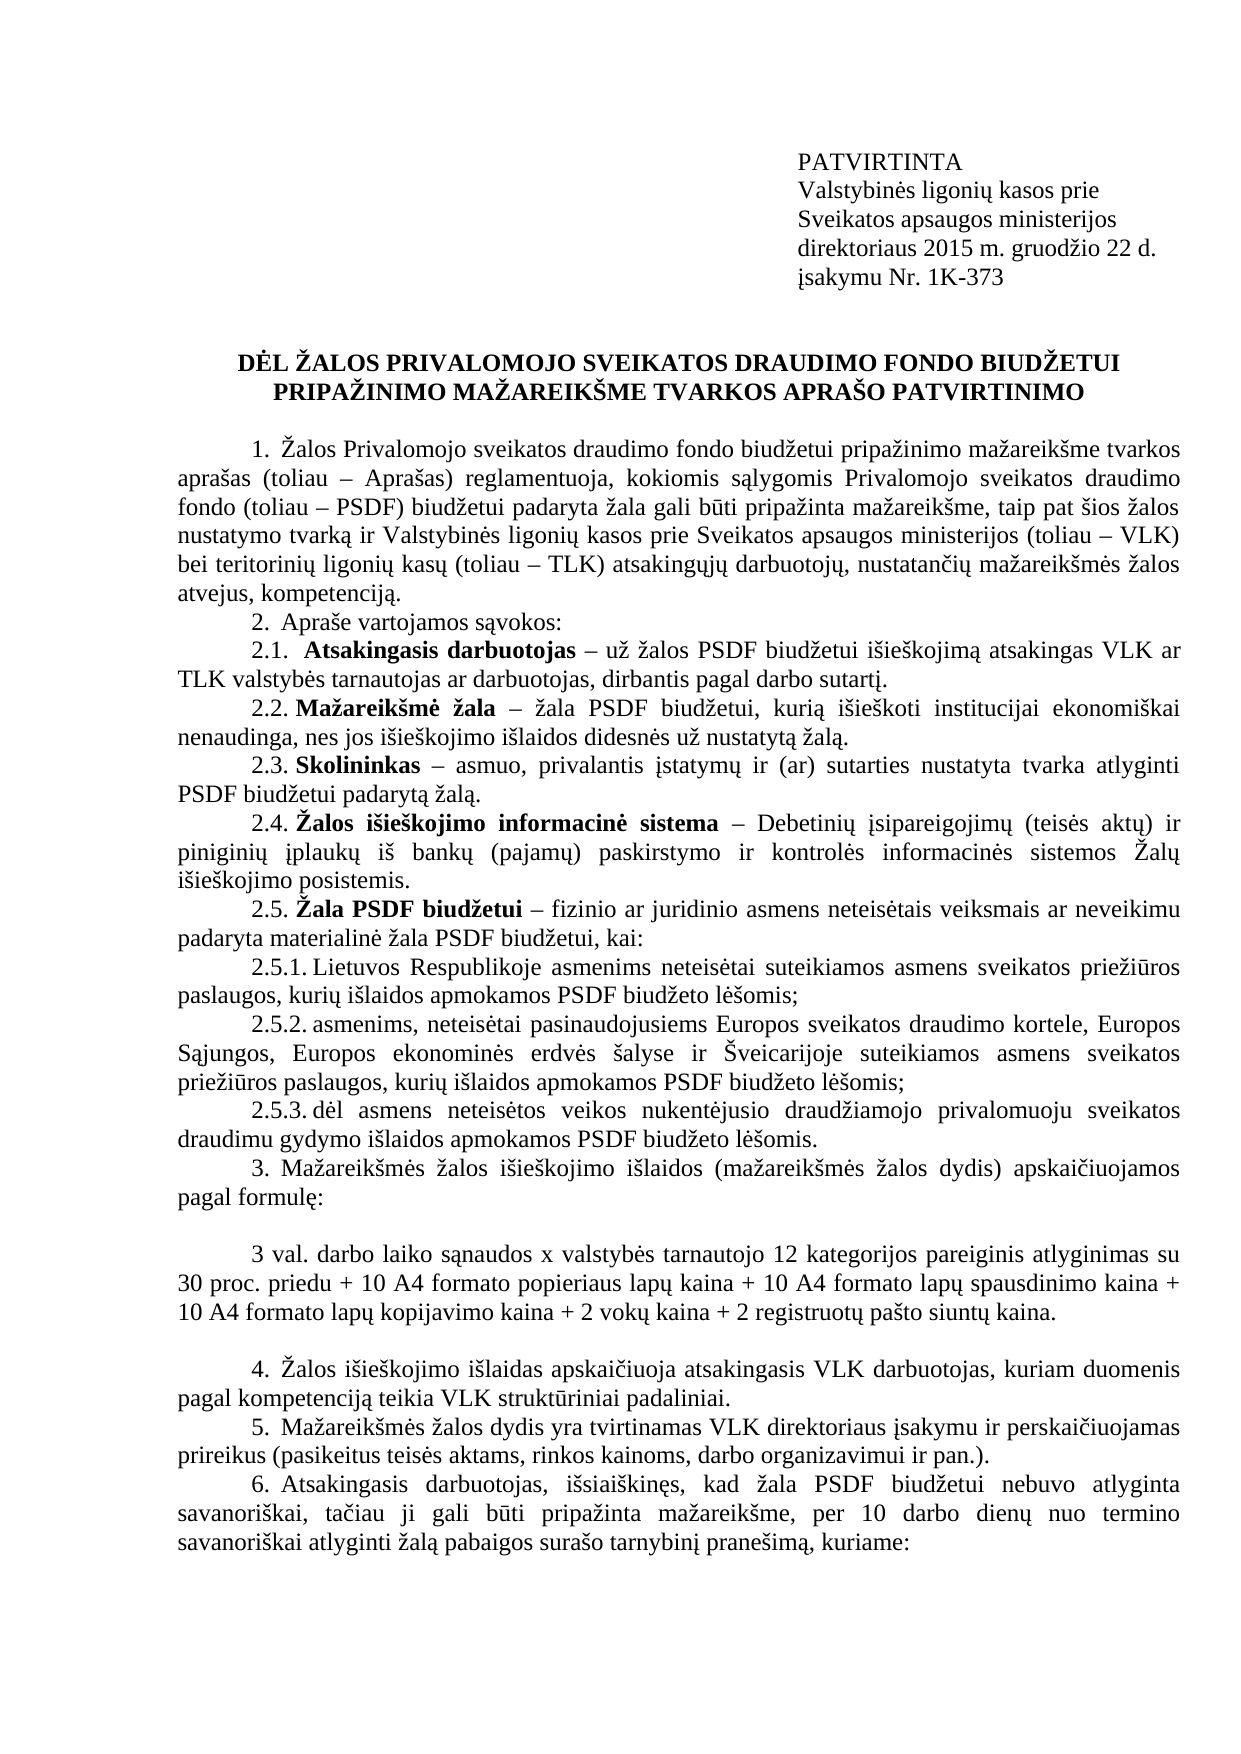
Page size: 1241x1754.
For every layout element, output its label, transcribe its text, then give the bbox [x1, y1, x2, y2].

text 2.5.1. Lietuvos Respublikoje asmenims neteisėtai suteikiamos asmens sveikatos priežiūros paslaugos, kurių išlaidos apmokamos PSDF biudžeto lėšomis; [177, 952, 1181, 1009]
text Sveikatos apsaugos ministerijos [177, 204, 1181, 233]
text 1. Žalos Privalomojo sveikatos draudimo fondo biudžetui pripažinimo mažareikšme tvarkos aprašas (toliau – Aprašas) reglamentuoja, kokiomis sąlygomis Privalomojo sveikatos draudimo fondo (toliau – PSDF) biudžetui padaryta žala gali būti pripažinta mažareikšme, taip pat šios žalos nustatymo tvarką ir Valstybinės ligonių kasos prie Sveikatos apsaugos ministerijos (toliau – VLK) bei teritorinių ligonių kasų (toliau – TLK) atsakingųjų darbuotojų, nustatančių mažareikšmės žalos atvejus, kompetenciją. [177, 434, 1181, 607]
text 5. Mažareikšmės žalos dydis yra tvirtinamas VLK direktoriaus įsakymu ir perskaičiuojamas prireikus (pasikeitus teisės aktams, rinkos kainoms, darbo organizavimui ir pan.). [177, 1412, 1181, 1469]
text 2.2. Mažareikšmė žala – žala PSDF biudžetui, kurią išieškoti institucijai ekonomiškai nenaudinga, nes jos išieškojimo išlaidos didesnės už nustatytą žalą. [177, 693, 1181, 751]
text DĖL ŽALOS PRIVALOMOJO SVEIKATOS DRAUDIMO FONDO BIUDŽETUI PRIPAŽINIMO MAŽAREIKŠME TVARKOS APRAŠO PATVIRTINIMO [177, 348, 1181, 406]
text 2.4. Žalos išieškojimo informacinė sistema – Debetinių įsipareigojimų (teisės aktų) ir piniginių įplaukų iš bankų (pajamų) paskirstymo ir kontrolės informacinės sistemos Žalų išieškojimo posistemis. [177, 808, 1181, 894]
text 3. Mažareikšmės žalos išieškojimo išlaidos (mažareikšmės žalos dydis) apskaičiuojamos pagal formulę: [177, 1153, 1181, 1211]
text įsakymu Nr. 1K-373 [177, 262, 1181, 291]
text 3 val. darbo laiko sąnaudos x valstybės tarnautojo 12 kategorijos pareiginis atlyginimas su 30 proc. priedu + 10 A4 formato popieriaus lapų kaina + 10 A4 formato lapų spausdinimo kaina + 10 A4 formato lapų kopijavimo kaina + 2 vokų kaina + 2 registruotų pašto siuntų kaina. [177, 1239, 1181, 1326]
text 2.3. Skolininkas – asmuo, privalantis įstatymų ir (ar) sutarties nustatyta tvarka atlyginti PSDF biudžetui padarytą žalą. [177, 751, 1181, 808]
text 2. Apraše vartojamos sąvokos: [177, 607, 1181, 636]
text 2.5.2. asmenims, neteisėtai pasinaudojusiems Europos sveikatos draudimo kortele, Europos Sąjungos, Europos ekonominės erdvės šalyse ir Šveicarijoje suteikiamos asmens sveikatos priežiūros paslaugos, kurių išlaidos apmokamos PSDF biudžeto lėšomis; [177, 1009, 1181, 1096]
text 4. Žalos išieškojimo išlaidas apskaičiuoja atsakingasis VLK darbuotojas, kuriam duomenis pagal kompetenciją teikia VLK struktūriniai padaliniai. [177, 1354, 1181, 1412]
text PATVIRTINTA [177, 147, 1181, 176]
text 6. Atsakingasis darbuotojas, išsiaiškinęs, kad žala PSDF biudžetui nebuvo atlyginta savanoriškai, tačiau ji gali būti pripažinta mažareikšme, per 10 darbo dienų nuo termino savanoriškai atlyginti žalą pabaigos surašo tarnybinį pranešimą, kuriame: [177, 1469, 1181, 1556]
text direktoriaus 2015 m. gruodžio 22 d. [177, 233, 1181, 262]
text 2.5. Žala PSDF biudžetui – fizinio ar juridinio asmens neteisėtais veiksmais ar neveikimu padaryta materialinė žala PSDF biudžetui, kai: [177, 894, 1181, 952]
text Valstybinės ligonių kasos prie [177, 176, 1181, 204]
text 2.5.3. dėl asmens neteisėtos veikos nukentėjusio draudžiamojo privalomuoju sveikatos draudimu gydymo išlaidos apmokamos PSDF biudžeto lėšomis. [177, 1096, 1181, 1153]
text 2.1. Atsakingasis darbuotojas – už žalos PSDF biudžetui išieškojimą atsakingas VLK ar TLK valstybės tarnautojas ar darbuotojas, dirbantis pagal darbo sutartį. [177, 636, 1181, 693]
